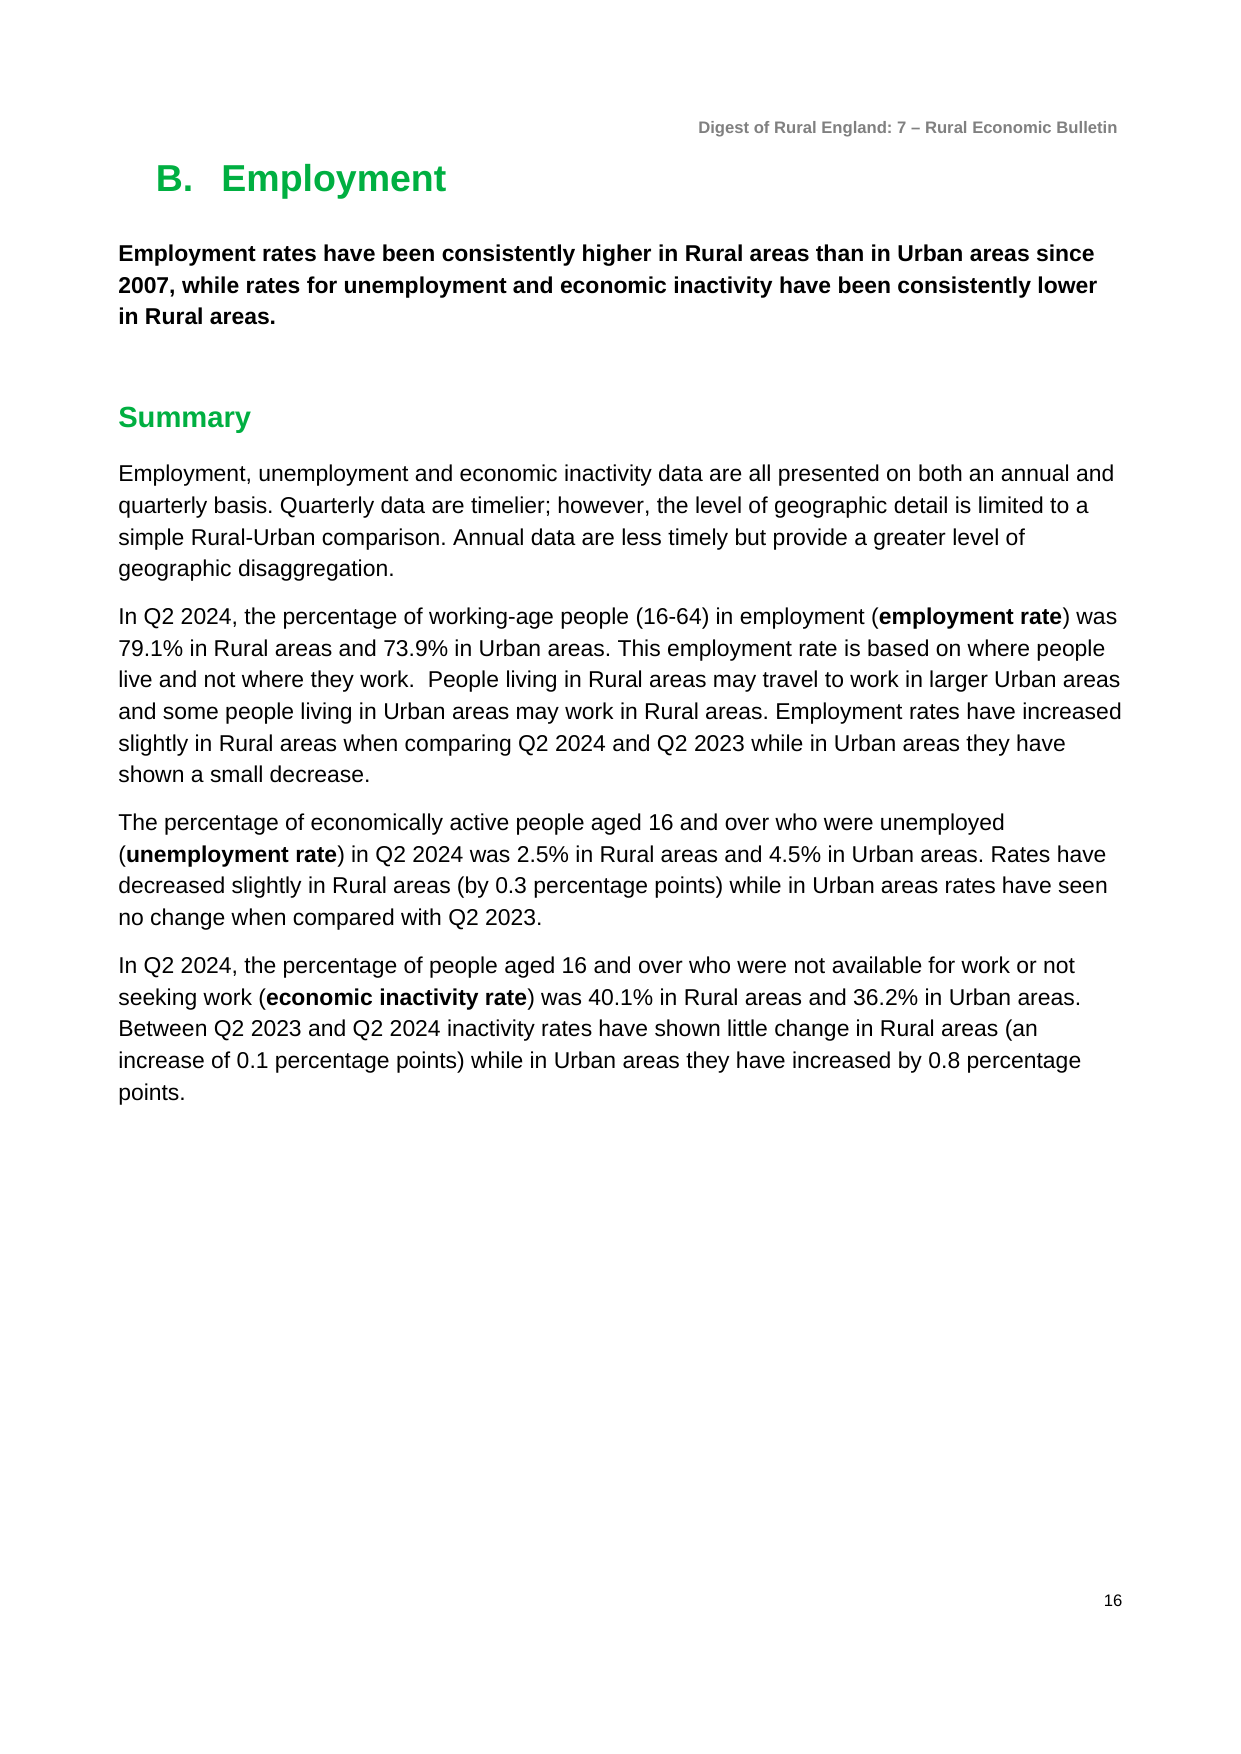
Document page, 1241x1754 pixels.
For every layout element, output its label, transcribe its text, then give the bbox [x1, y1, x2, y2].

text In Q2 2024, the percentage of working-age people (16-64) in employment (employment rate) was 79.1% in Rural areas and 73.9% in Urban areas. This employment rate is based on where people live and not where they work. People living in Rural areas may travel to work in larger Urban areas and some people living in Urban areas may work in Rural areas. Employment rates have increased slightly in Rural areas when comparing Q2 2024 and Q2 2023 while in Urban areas they have shown a small decrease. [118, 603, 1122, 787]
text The percentage of economically active people aged 16 and over who were unemployed (unemployment rate) in Q2 2024 was 2.5% in Rural areas and 4.5% in Urban areas. Rates have decreased slightly in Rural areas (by 0.3 percentage points) while in Urban areas rates have seen no change when compared with Q2 2023. [118, 809, 1122, 930]
text Employment, unemployment and economic inactivity data are all presented on both an annual and quarterly basis. Quarterly data are timelier; however, the level of geographic detail is limited to a simple Rural-Urban comparison. Annual data are less timely but provide a greater level of geographic disaggregation. [118, 460, 1122, 581]
subtitle Employment [156, 156, 1122, 199]
text Employment rates have been consistently higher in Rural areas than in Urban areas since 2007, while rates for unemployment and economic inactivity have been consistently lower in Rural areas. [118, 240, 1122, 329]
text In Q2 2024, the percentage of people aged 16 and over who were not available for work or not seeking work (economic inactivity rate) was 40.1% in Rural areas and 36.2% in Urban areas. Between Q2 2023 and Q2 2024 inactivity rates have shown little change in Rural areas (an increase of 0.1 percentage points) while in Urban areas they have increased by 0.8 percentage points. [118, 952, 1122, 1105]
subtitle Summary [118, 399, 1122, 433]
